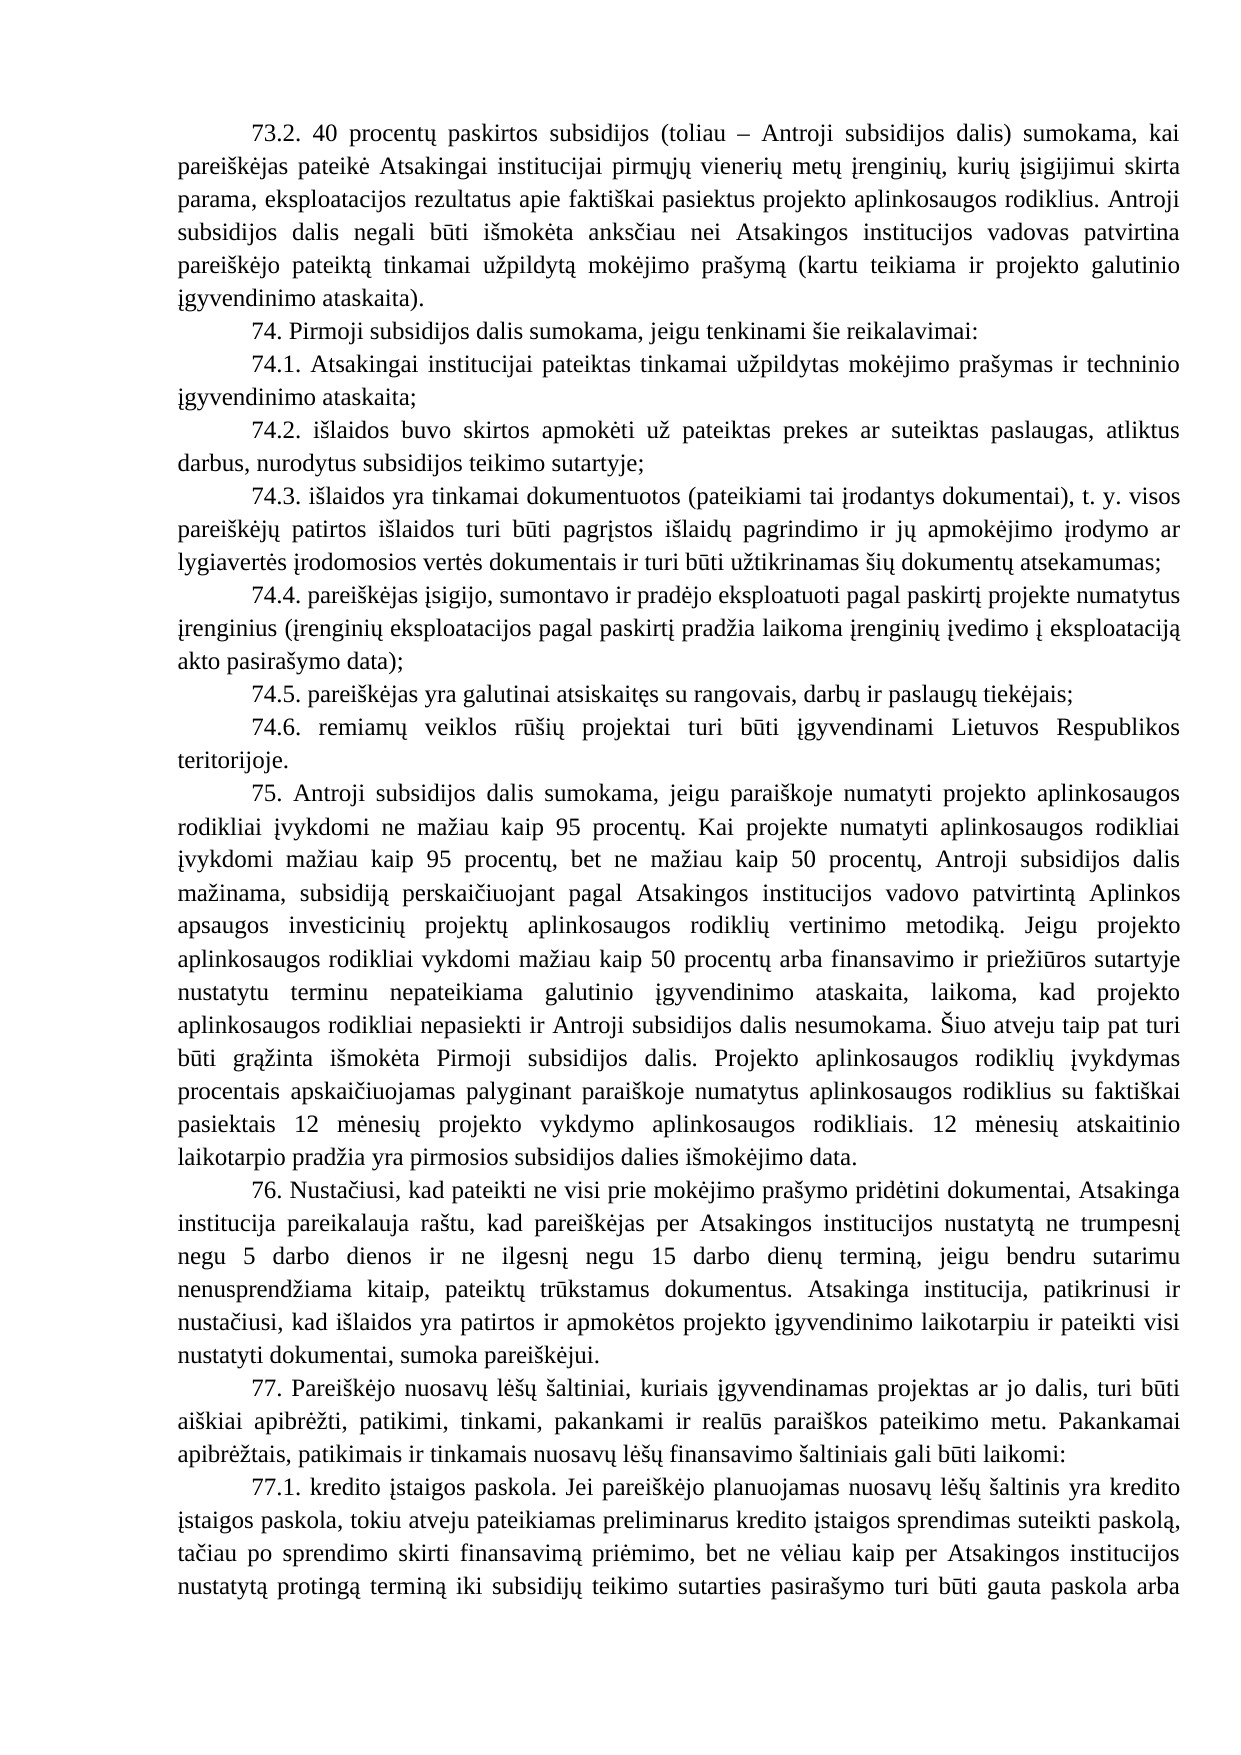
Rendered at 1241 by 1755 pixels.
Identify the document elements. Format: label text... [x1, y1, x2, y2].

text 77.1. kredito įstaigos paskola. Jei pareiškėjo planuojamas nuosavų lėšų šaltinis yra kredito įstaigos paskola, tokiu atveju pateikiamas preliminarus kredito įstaigos sprendimas suteikti paskolą, tačiau po sprendimo skirti finansavimą priėmimo, bet ne vėliau kaip per Atsakingos institucijos nustatytą protingą terminą iki subsidijų teikimo sutarties pasirašymo turi būti gauta paskola arba [177, 1472, 1181, 1600]
text 74.4. pareiškėjas įsigijo, sumontavo ir pradėjo eksploatuoti pagal paskirtį projekte numatytus įrenginius (įrenginių eksploatacijos pagal paskirtį pradžia laikoma įrenginių įvedimo į eksploataciją akto pasirašymo data); [177, 580, 1181, 675]
text 74.2. išlaidos buvo skirtos apmokėti už pateiktas prekes ar suteiktas paslaugas, atliktus darbus, nurodytus subsidijos teikimo sutartyje; [177, 415, 1181, 477]
text 74.1. Atsakingai institucijai pateiktas tinkamai užpildytas mokėjimo prašymas ir techninio įgyvendinimo ataskaita; [177, 349, 1181, 411]
text 74.5. pareiškėjas yra galutinai atsiskaitęs su rangovais, darbų ir paslaugų tiekėjais; [177, 679, 1181, 708]
text 74.3. išlaidos yra tinkamai dokumentuotos (pateikiami tai įrodantys dokumentai), t. y. visos pareiškėjų patirtos išlaidos turi būti pagrįstos išlaidų pagrindimo ir jų apmokėjimo įrodymo ar lygiavertės įrodomosios vertės dokumentais ir turi būti užtikrinamas šių dokumentų atsekamumas; [177, 481, 1181, 576]
text 74. Pirmoji subsidijos dalis sumokama, jeigu tenkinami šie reikalavimai: [177, 316, 1181, 345]
text 75. Antroji subsidijos dalis sumokama, jeigu paraiškoje numatyti projekto aplinkosaugos rodikliai įvykdomi ne mažiau kaip 95 procentų. Kai projekte numatyti aplinkosaugos rodikliai įvykdomi mažiau kaip 95 procentų, bet ne mažiau kaip 50 procentų, Antroji subsidijos dalis mažinama, subsidiją perskaičiuojant pagal Atsakingos institucijos vadovo patvirtintą Aplinkos apsaugos investicinių projektų aplinkosaugos rodiklių vertinimo metodiką. Jeigu projekto aplinkosaugos rodikliai vykdomi mažiau kaip 50 procentų arba finansavimo ir priežiūros sutartyje nustatytu terminu nepateikiama galutinio įgyvendinimo ataskaita, laikoma, kad projekto aplinkosaugos rodikliai nepasiekti ir Antroji subsidijos dalis nesumokama. Šiuo atveju taip pat turi būti grąžinta išmokėta Pirmoji subsidijos dalis. Projekto aplinkosaugos rodiklių įvykdymas procentais apskaičiuojamas palyginant paraiškoje numatytus aplinkosaugos rodiklius su faktiškai pasiektais 12 mėnesių projekto vykdymo aplinkosaugos rodikliais. 12 mėnesių atskaitinio laikotarpio pradžia yra pirmosios subsidijos dalies išmokėjimo data. [177, 778, 1181, 1171]
text 76. Nustačiusi, kad pateikti ne visi prie mokėjimo prašymo pridėtini dokumentai, Atsakinga institucija pareikalauja raštu, kad pareiškėjas per Atsakingos institucijos nustatytą ne trumpesnį negu 5 darbo dienos ir ne ilgesnį negu 15 darbo dienų terminą, jeigu bendru sutarimu nenusprendžiama kitaip, pateiktų trūkstamus dokumentus. Atsakinga institucija, patikrinusi ir nustačiusi, kad išlaidos yra patirtos ir apmokėtos projekto įgyvendinimo laikotarpiu ir pateikti visi nustatyti dokumentai, sumoka pareiškėjui. [177, 1175, 1181, 1369]
text 73.2. 40 procentų paskirtos subsidijos (toliau – Antroji subsidijos dalis) sumokama, kai pareiškėjas pateikė Atsakingai institucijai pirmųjų vienerių metų įrenginių, kurių įsigijimui skirta parama, eksploatacijos rezultatus apie faktiškai pasiektus projekto aplinkosaugos rodiklius. Antroji subsidijos dalis negali būti išmokėta anksčiau nei Atsakingos institucijos vadovas patvirtina pareiškėjo pateiktą tinkamai užpildytą mokėjimo prašymą (kartu teikiama ir projekto galutinio įgyvendinimo ataskaita). [177, 118, 1181, 312]
text 74.6. remiamų veiklos rūšių projektai turi būti įgyvendinami Lietuvos Respublikos teritorijoje. [177, 712, 1181, 774]
text 77. Pareiškėjo nuosavų lėšų šaltiniai, kuriais įgyvendinamas projektas ar jo dalis, turi būti aiškiai apibrėžti, patikimi, tinkami, pakankami ir realūs paraiškos pateikimo metu. Pakankamai apibrėžtais, patikimais ir tinkamais nuosavų lėšų finansavimo šaltiniais gali būti laikomi: [177, 1373, 1181, 1468]
